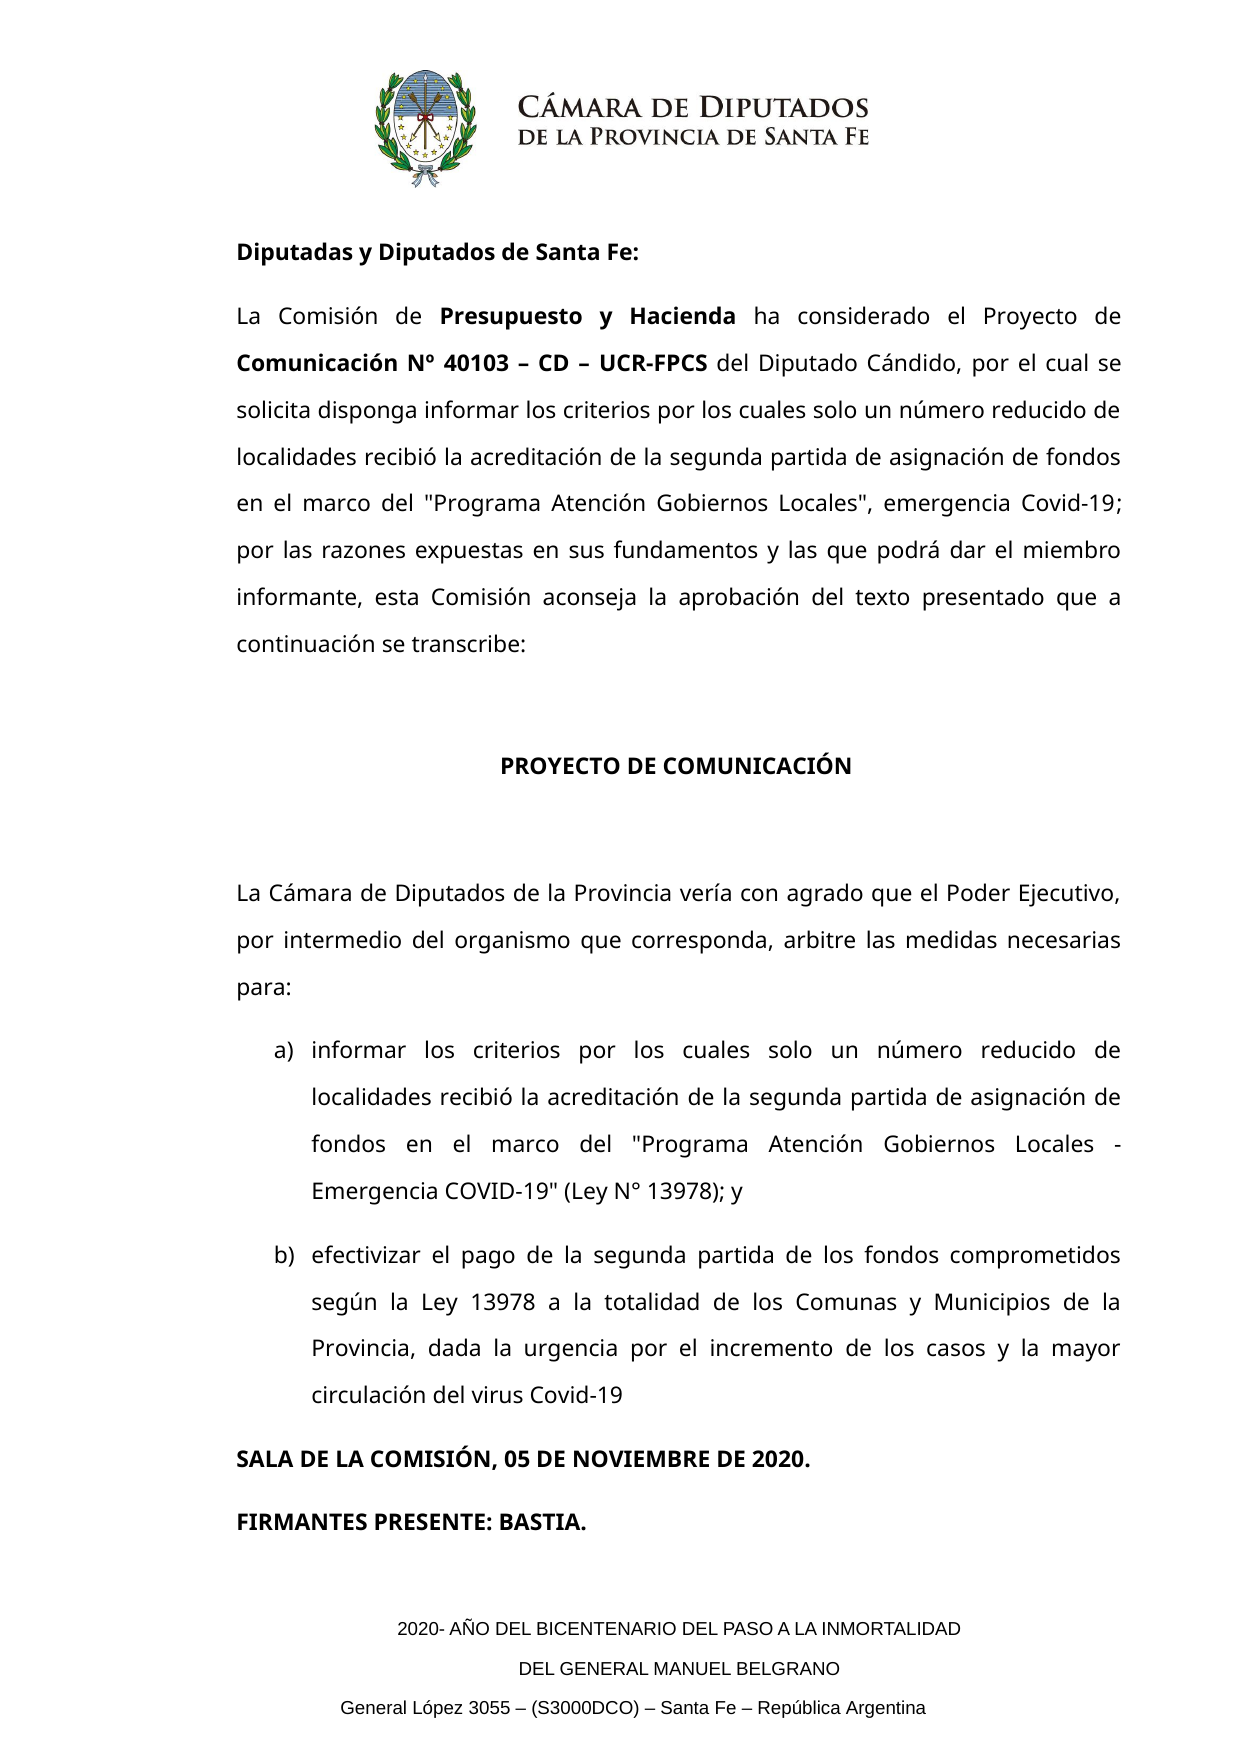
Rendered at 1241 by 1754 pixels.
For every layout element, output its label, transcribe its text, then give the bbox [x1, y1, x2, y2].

text FIRMANTES PRESENTE: BASTIA. [236, 1506, 1122, 1538]
text Diputadas y Diputados de Santa Fe: [236, 236, 1122, 267]
picture [374, 70, 869, 192]
text La Comisión de Presupuesto y Hacienda ha considerado el Proyecto de Comunicación Nº 40103 – CD – UCR-FPCS del Diputado Cándido, por el cual se solicita disponga informar los criterios por los cuales solo un número reducido de localidades recibió la acreditación de la segunda partida de asignación de fondos en el marco del "Programa Atención Gobiernos Locales", emergencia Covid-19; por las razones expuestas en sus fundamentos y las que podrá dar el miembro informante, esta Comisión aconseja la aprobación del texto presentado que a continuación se transcribe: [236, 300, 1122, 659]
list efectivizar el pago de la segunda partida de los fondos comprometidos según la Ley 13978 a la totalidad de los Comunas y Municipios de la Provincia, dada la urgencia por el incremento de los casos y la mayor circulación del virus Covid-19 [274, 1239, 1122, 1411]
list informar los criterios por los cuales solo un número reducido de localidades recibió la acreditación de la segunda partida de asignación de fondos en el marco del "Programa Atención Gobiernos Locales - Emergencia COVID-19" (Ley N° 13978); y [274, 1034, 1122, 1206]
text PROYECTO DE COMUNICACIÓN [236, 750, 1122, 781]
text SALA DE LA COMISIÓN, 05 DE NOVIEMBRE DE 2020. [236, 1443, 1122, 1474]
text La Cámara de Diputados de la Provincia vería con agrado que el Poder Ejecutivo, por intermedio del organismo que corresponda, arbitre las medidas necesarias para: [236, 877, 1122, 1002]
